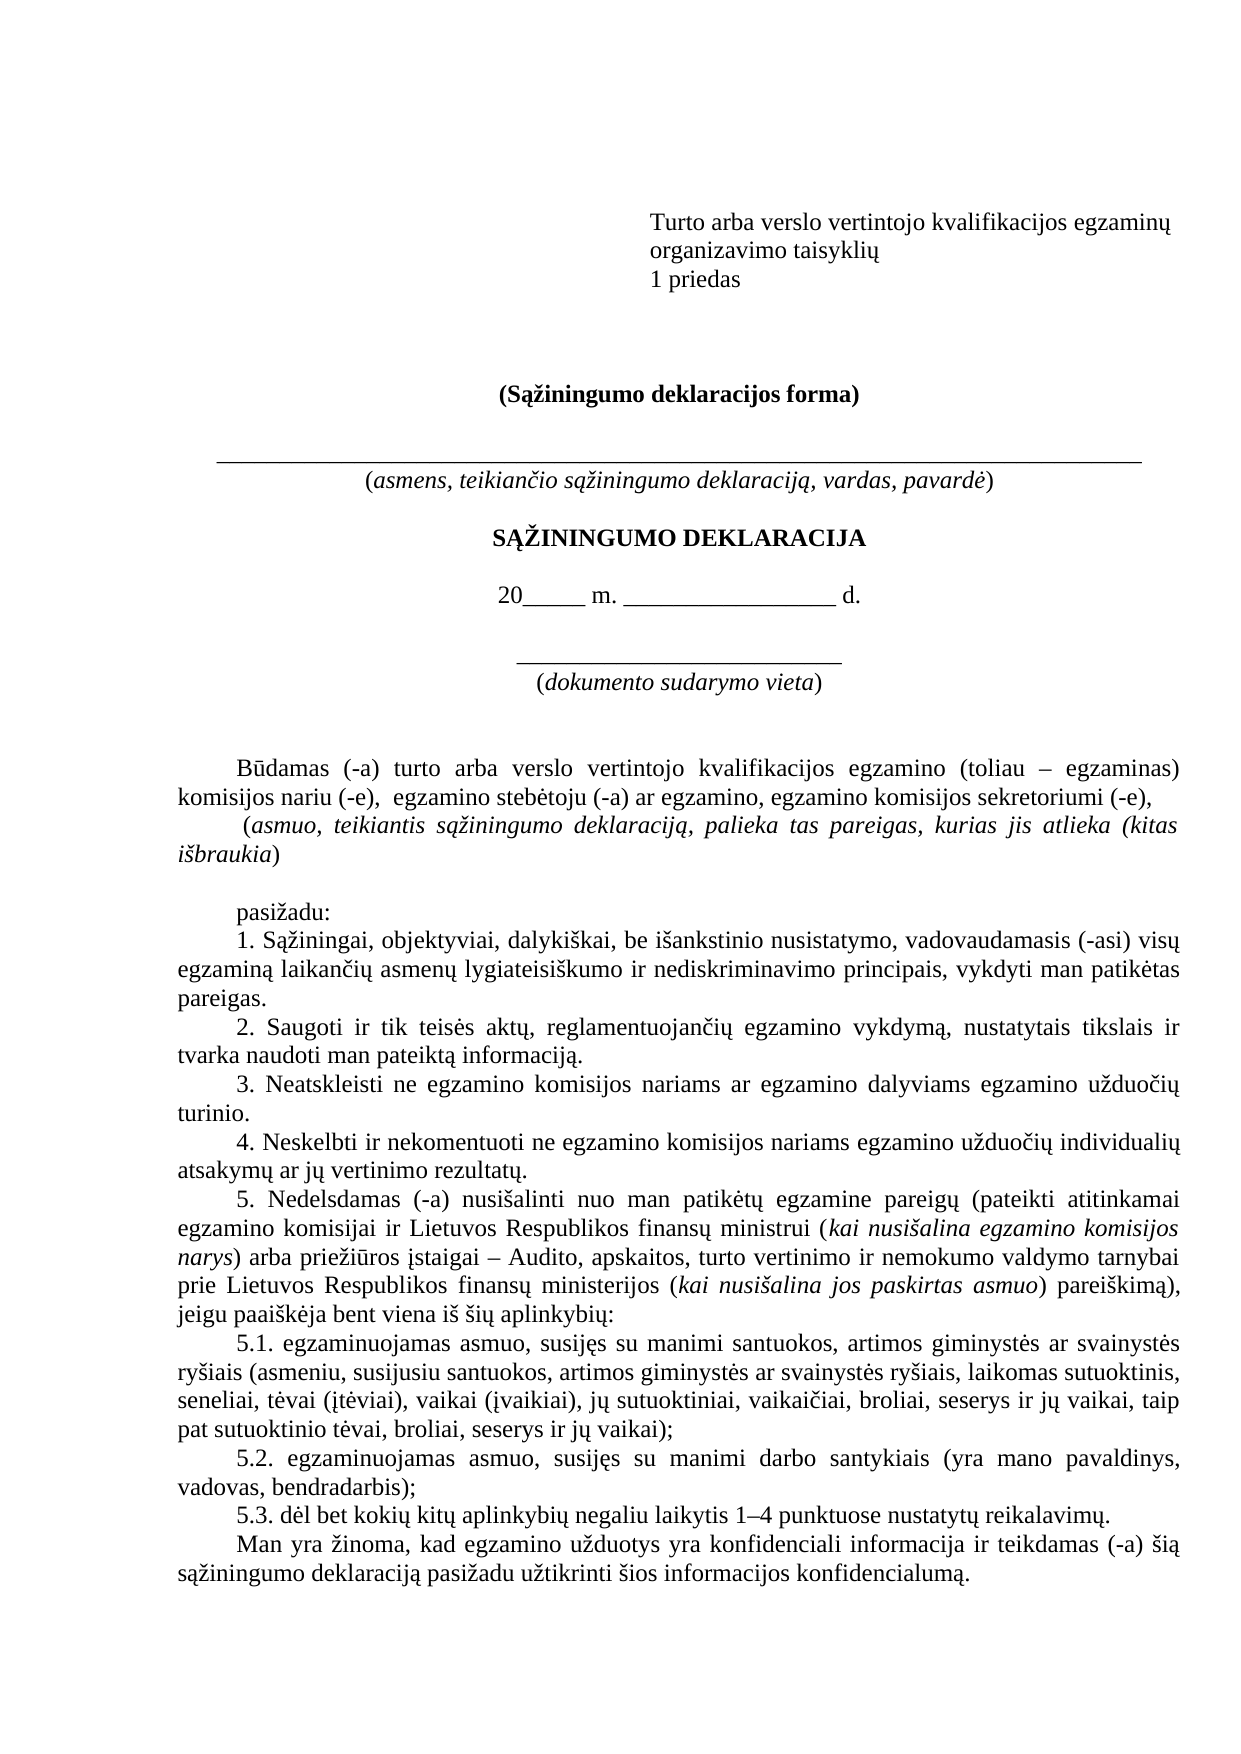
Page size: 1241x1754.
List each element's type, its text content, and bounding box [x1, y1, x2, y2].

text Man yra žinoma, kad egzamino užduotys yra konfidenciali informacija ir teikdamas (-a) šią sąžiningumo deklaraciją pasižadu užtikrinti šios informacijos konfidencialumą. [177, 1529, 1181, 1587]
text Būdamas (-a) turto arba verslo vertintojo kvalifikacijos egzamino (toliau – egzaminas) komisijos nariu (-e), egzamino stebėtoju (-a) ar egzamino, egzamino komisijos sekretoriumi (-e), [177, 753, 1181, 810]
text (asmuo, teikiantis sąžiningumo deklaraciją, palieka tas pareigas, kurias jis atlieka (kitas išbraukia) [177, 810, 1181, 868]
text 5.3. dėl bet kokių kitų aplinkybių negaliu laikytis 1–4 punktuose nustatytų reikalavimų. [177, 1500, 1181, 1529]
text 5.2. egzaminuojamas asmuo, susijęs su manimi darbo santykiais (yra mano pavaldinys, vadovas, bendradarbis); [177, 1443, 1181, 1500]
text 1. Sąžiningai, objektyviai, dalykiškai, be išankstinio nusistatymo, vadovaudamasis (-asi) visų egzaminą laikančių asmenų lygiateisiškumo ir nediskriminavimo principais, vykdyti man patikėtas pareigas. [177, 925, 1181, 1012]
text 5.1. egzaminuojamas asmuo, susijęs su manimi santuokos, artimos giminystės ar svainystės ryšiais (asmeniu, susijusiu santuokos, artimos giminystės ar svainystės ryšiais, laikomas sutuoktinis, seneliai, tėvai (įtėviai), vaikai (įvaikiai), jų sutuoktiniai, vaikaičiai, broliai, seserys ir jų vaikai, taip pat sutuoktinio tėvai, broliai, seserys ir jų vaikai); [177, 1328, 1181, 1443]
text __________________________ [177, 638, 1181, 667]
text Turto arba verslo vertintojo kvalifikacijos egzaminų organizavimo taisyklių [649, 207, 1181, 264]
text __________________________________________________________________________ [177, 437, 1181, 465]
text (asmens, teikiančio sąžiningumo deklaraciją, vardas, pavardė) [177, 465, 1181, 494]
text 3. Neatskleisti ne egzamino komisijos nariams ar egzamino dalyviams egzamino užduočių turinio. [177, 1069, 1181, 1127]
text (Sąžiningumo deklaracijos forma) [177, 379, 1181, 408]
text 4. Neskelbti ir nekomentuoti ne egzamino komisijos nariams egzamino užduočių individualių atsakymų ar jų vertinimo rezultatų. [177, 1127, 1181, 1184]
text (dokumento sudarymo vieta) [177, 667, 1181, 695]
text 5. Nedelsdamas (-a) nusišalinti nuo man patikėtų egzamine pareigų (pateikti atitinkamai egzamino komisijai ir Lietuvos Respublikos finansų ministrui (kai nusišalina egzamino komisijos narys) arba priežiūros įstaigai – Audito, apskaitos, turto vertinimo ir nemokumo valdymo tarnybai prie Lietuvos Respublikos finansų ministerijos (kai nusišalina jos paskirtas asmuo) pareiškimą), jeigu paaiškėja bent viena iš šių aplinkybių: [177, 1184, 1181, 1328]
text SĄŽININGUMO DEKLARACIJA [177, 523, 1181, 552]
text 2. Saugoti ir tik teisės aktų, reglamentuojančių egzamino vykdymą, nustatytais tikslais ir tvarka naudoti man pateiktą informaciją. [177, 1012, 1181, 1069]
text 1 priedas [649, 264, 1181, 293]
text pasižadu: [177, 897, 1181, 925]
text 20_____ m. _________________ d. [177, 580, 1181, 609]
